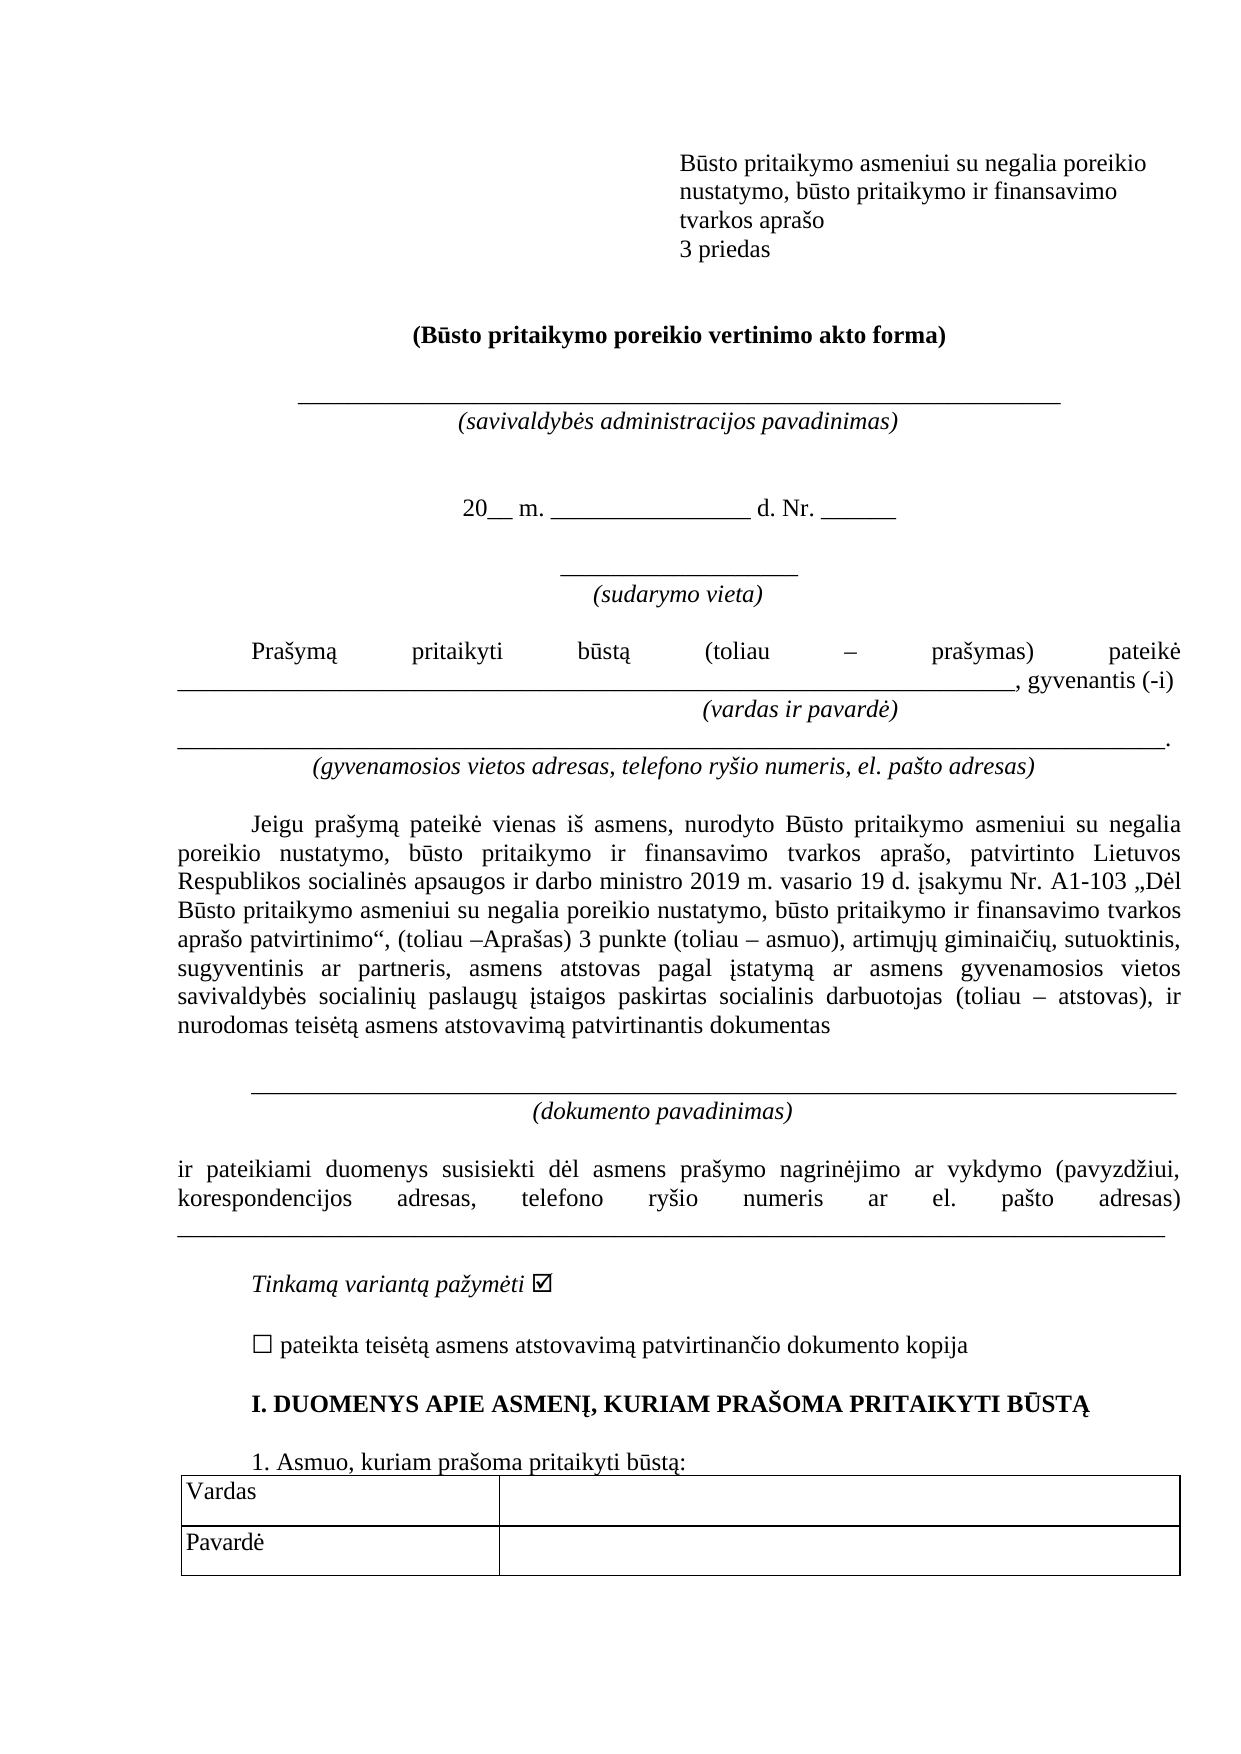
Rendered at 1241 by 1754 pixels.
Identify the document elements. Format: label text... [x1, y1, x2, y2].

text __________________________________________________________________________ [177, 1068, 1181, 1096]
text 20__ m. ________________ d. Nr. ______ [177, 493, 1181, 521]
text (savivaldybės administracijos pavadinimas) [177, 406, 1181, 435]
text (Būsto pritaikymo poreikio vertinimo akto forma) [177, 320, 1181, 349]
text 1. Asmuo, kuriam prašoma pritaikyti būstą: [177, 1447, 1181, 1475]
text _____________________________________________________________ [177, 378, 1181, 406]
text I. DUOMENYS APIE ASMENĮ, kuriam prašoma pritaikyti būstą [177, 1389, 1181, 1418]
text tvarkos aprašo [679, 205, 1181, 234]
text 3 priedas [679, 234, 1181, 263]
text (dokumento pavadinimas) [177, 1096, 1181, 1125]
text Jeigu prašymą pateikė vienas iš asmens, nurodyto Būsto pritaikymo asmeniui su negalia poreikio nustatymo, būsto pritaikymo ir finansavimo tvarkos aprašo, patvirtinto Lietuvos Respublikos socialinės apsaugos ir darbo ministro 2019 m. vasario 19 d. įsakymu Nr. A1-103 „Dėl Būsto pritaikymo asmeniui su negalia poreikio nustatymo, būsto pritaikymo ir finansavimo tvarkos aprašo patvirtinimo“, (toliau –Aprašas) 3 punkte (toliau – asmuo), artimųjų giminaičių, sutuoktinis, sugyventinis ar partneris, asmens atstovas pagal įstatymą ar asmens gyvenamosios vietos savivaldybės socialinių paslaugų įstaigos paskirtas socialinis darbuotojas (toliau – atstovas), ir nurodomas teisėtą asmens atstovavimą patvirtinantis dokumentas [177, 809, 1181, 1039]
text Būsto pritaikymo asmeniui su negalia poreikio [679, 148, 1181, 176]
text (gyvenamosios vietos adresas, telefono ryšio numeris, el. pašto adresas) [177, 751, 1181, 780]
text (sudarymo vieta) [177, 579, 1181, 608]
text _______________________________________________________________________________. [177, 723, 1181, 751]
text Tinkamą variantą pažymėti  [177, 1269, 1181, 1298]
text Prašymą pritaikyti būstą (toliau – prašymas) pateikė ___________________________________________________________________, gyvenantis (-i) [177, 636, 1181, 694]
text ☐ pateikta teisėtą asmens atstovavimą patvirtinančio dokumento kopija [177, 1326, 1181, 1360]
table_cell Pavardė [182, 1527, 499, 1574]
text ir pateikiami duomenys susisiekti dėl asmens prašymo nagrinėjimo ar vykdymo (pavyzdžiui, korespondencijos adresas, telefono ryšio numeris ar el. pašto adresas) _______________________________________________________________________________ [177, 1154, 1181, 1240]
table_header [500, 1476, 1179, 1525]
text ___________________ [177, 550, 1181, 579]
table_cell [500, 1527, 1179, 1574]
table_header Vardas [182, 1476, 499, 1525]
text (vardas ir pavardė) [177, 694, 1181, 723]
text nustatymo, būsto pritaikymo ir finansavimo [679, 176, 1181, 205]
